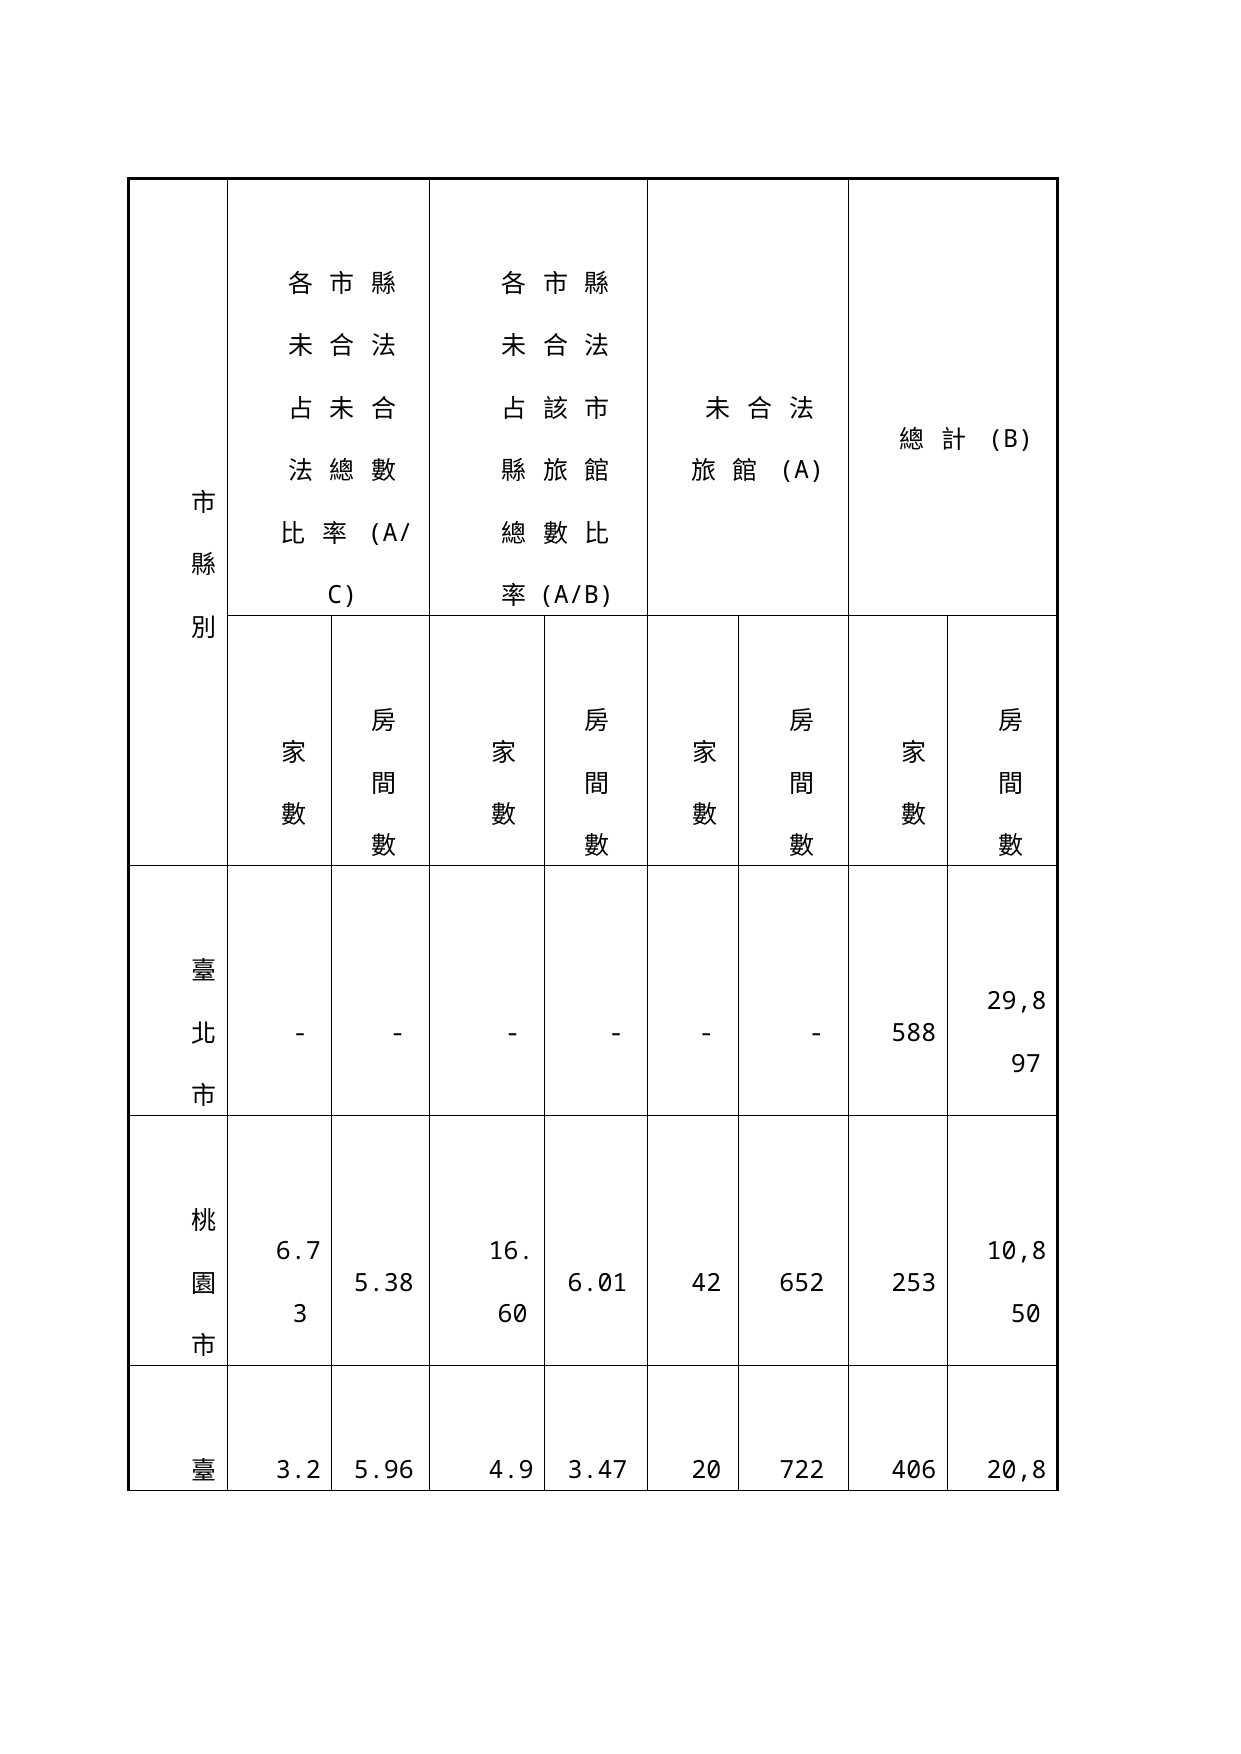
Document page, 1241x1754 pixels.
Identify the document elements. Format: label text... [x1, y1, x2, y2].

table_cell 6.01 [545, 1116, 647, 1365]
table_cell - [430, 866, 544, 1115]
table_cell 桃園市 [130, 1116, 227, 1365]
table_header 市縣別 [130, 180, 227, 865]
table_cell 6.73 [228, 1116, 331, 1365]
table_cell - [648, 866, 738, 1115]
table_cell 家數 [849, 616, 947, 865]
table_cell 房間數 [948, 616, 1056, 865]
table_cell 652 [739, 1116, 848, 1365]
table_cell 588 [849, 866, 947, 1115]
table_cell 房間數 [739, 616, 848, 865]
table_cell 家數 [228, 616, 331, 865]
table_cell 房間數 [545, 616, 647, 865]
table_header 各市縣未合法占未合法總數比率(A/C) [228, 180, 429, 615]
table_cell 406 [849, 1366, 947, 1490]
table_cell 20 [648, 1366, 738, 1490]
table_cell 4.9 [430, 1366, 544, 1490]
table_cell 16.60 [430, 1116, 544, 1365]
table_cell - [228, 866, 331, 1115]
table_header 總計(B) [849, 180, 1056, 615]
table_header 未合法旅館(A) [648, 180, 848, 615]
table_cell 722 [739, 1366, 848, 1490]
table_cell - [332, 866, 429, 1115]
table_cell 3.47 [545, 1366, 647, 1490]
table_cell 10,850 [948, 1116, 1056, 1365]
table_cell 253 [849, 1116, 947, 1365]
table_cell 20,8 [948, 1366, 1056, 1490]
table_cell - [739, 866, 848, 1115]
table_header 各市縣未合法占該市縣旅館總數比率(A/B) [430, 180, 647, 615]
table_cell 5.38 [332, 1116, 429, 1365]
table_cell 家數 [430, 616, 544, 865]
table_cell 3.2 [228, 1366, 331, 1490]
table_cell 5.96 [332, 1366, 429, 1490]
table_cell - [545, 866, 647, 1115]
table_cell 家數 [648, 616, 738, 865]
table_cell 42 [648, 1116, 738, 1365]
table_cell 29,897 [948, 866, 1056, 1115]
table_cell 臺北市 [130, 866, 227, 1115]
table_cell 房間數 [332, 616, 429, 865]
table_cell 臺 [130, 1366, 227, 1490]
